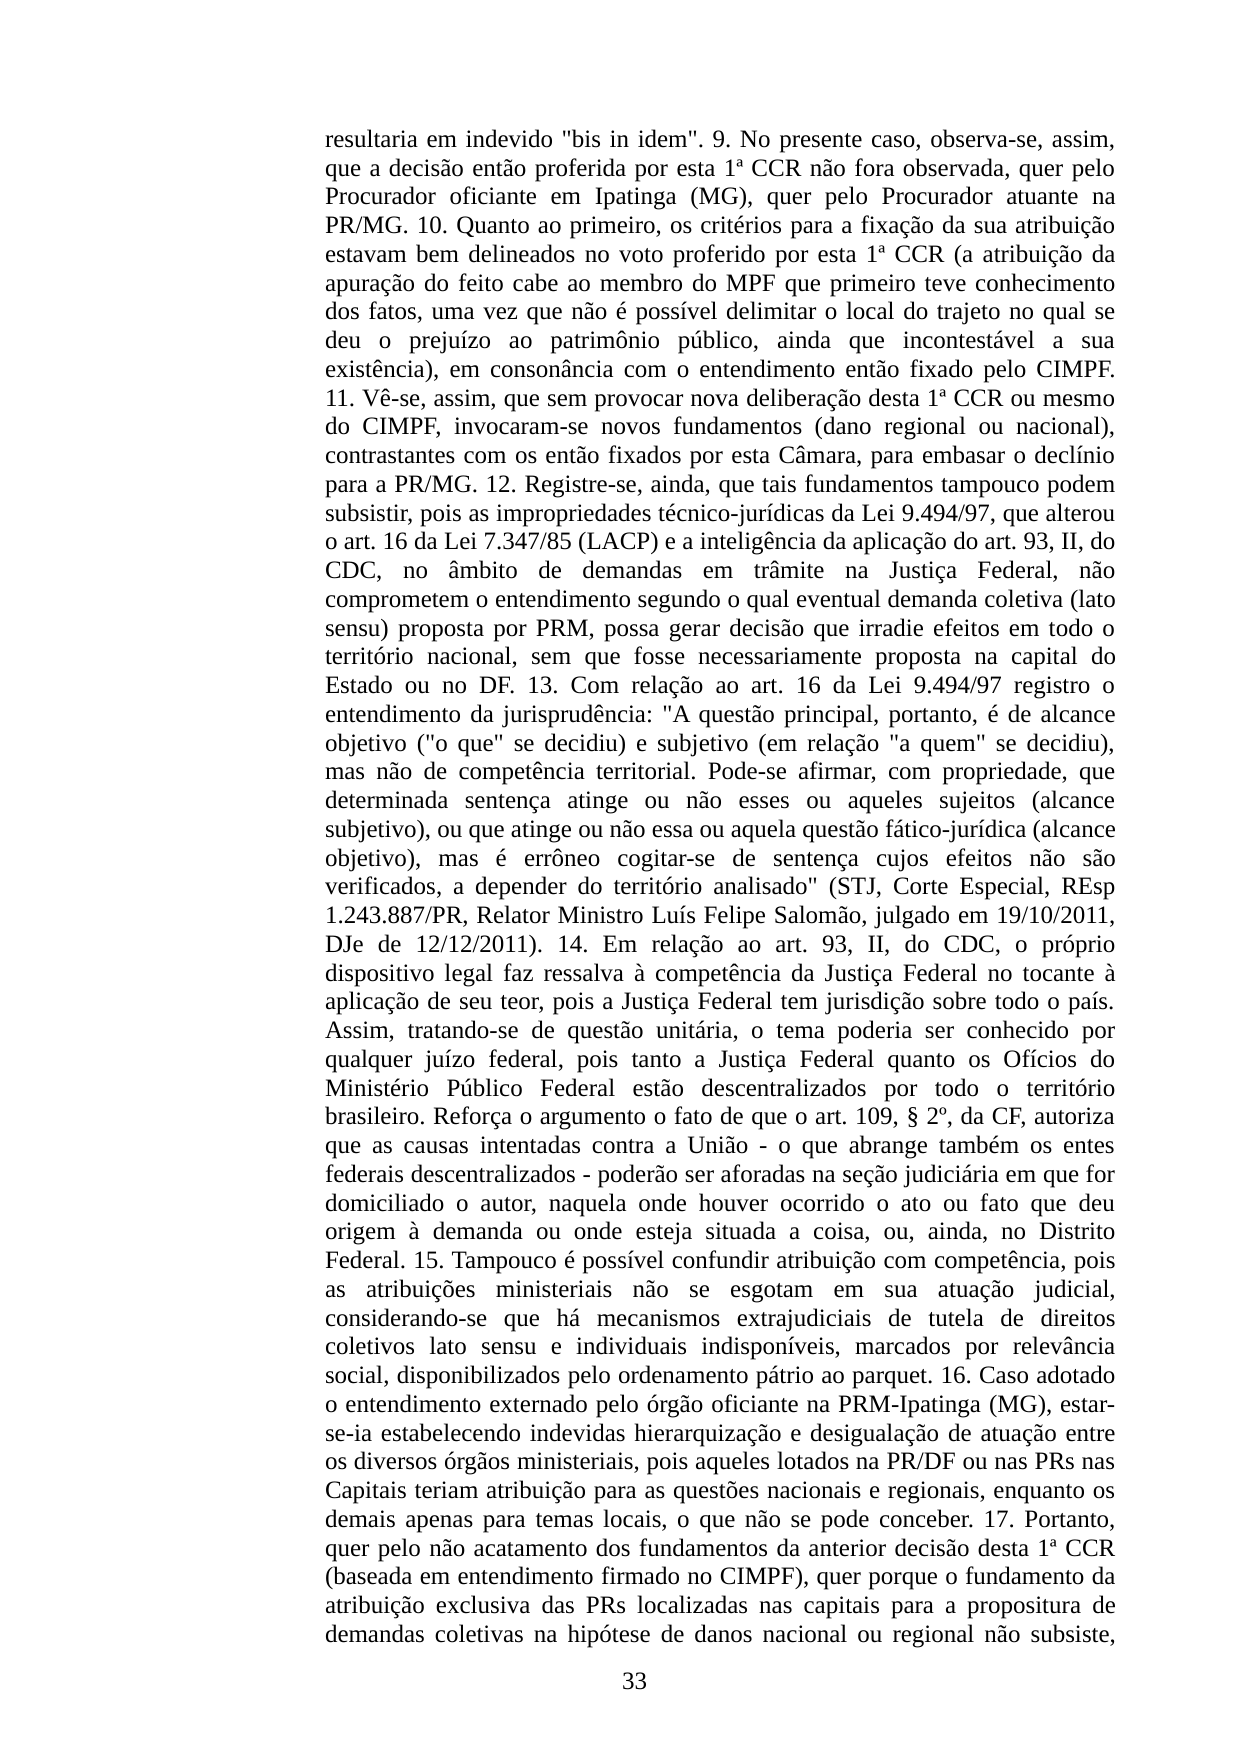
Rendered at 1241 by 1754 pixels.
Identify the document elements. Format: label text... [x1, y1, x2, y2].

table_cell resultaria em indevido "bis in idem". 9. No presente caso, observa-se, assim, que a decisão então proferida por esta 1ª CCR não fora observada, quer pelo Procurador oficiante em Ipatinga (MG), quer pelo Procurador atuante na PR/MG. 10. Quanto ao primeiro, os critérios para a fixação da sua atribuição estavam bem delineados no voto proferido por esta 1ª CCR (a atribuição da apuração do feito cabe ao membro do MPF que primeiro teve conhecimento dos fatos, uma vez que não é possível delimitar o local do trajeto no qual se deu o prejuízo ao patrimônio público, ainda que incontestável a sua existência), em consonância com o entendimento então fixado pelo CIMPF. 11. Vê-se, assim, que sem provocar nova deliberação desta 1ª CCR ou mesmo do CIMPF, invocaram-se novos fundamentos (dano regional ou nacional), contrastantes com os então fixados por esta Câmara, para embasar o declínio para a PR/MG. 12. Registre-se, ainda, que tais fundamentos tampouco podem subsistir, pois as impropriedades técnico-jurídicas da Lei 9.494/97, que alterou o art. 16 da Lei 7.347/85 (LACP) e a inteligência da aplicação do art. 93, II, do CDC, no âmbito de demandas em trâmite na Justiça Federal, não comprometem o entendimento segundo o qual eventual demanda coletiva (lato sensu) proposta por PRM, possa gerar decisão que irradie efeitos em todo o território nacional, sem que fosse necessariamente proposta na capital do Estado ou no DF. 13. Com relação ao art. 16 da Lei 9.494/97 registro o entendimento da jurisprudência: "A questão principal, portanto, é de alcance objetivo ("o que" se decidiu) e subjetivo (em relação "a quem" se decidiu), mas não de competência territorial. Pode-se afirmar, com propriedade, que determinada sentença atinge ou não esses ou aqueles sujeitos (alcance subjetivo), ou que atinge ou não essa ou aquela questão fático-jurídica (alcance objetivo), mas é errôneo cogitar-se de sentença cujos efeitos não são verificados, a depender do território analisado" (STJ, Corte Especial, REsp 1.243.887/PR, Relator Ministro Luís Felipe Salomão, julgado em 19/10/2011, DJe de 12/12/2011). 14. Em relação ao art. 93, II, do CDC, o próprio dispositivo legal faz ressalva à competência da Justiça Federal no tocante à aplicação de seu teor, pois a Justiça Federal tem jurisdição sobre todo o país. Assim, tratando-se de questão unitária, o tema poderia ser conhecido por qualquer juízo federal, pois tanto a Justiça Federal quanto os Ofícios do Ministério Público Federal estão descentralizados por todo o território brasileiro. Reforça o argumento o fato de que o art. 109, § 2º, da CF, autoriza que as causas intentadas contra a União - o que abrange também os entes federais descentralizados - poderão ser aforadas na seção judiciária em que for domiciliado o autor, naquela onde houver ocorrido o ato ou fato que deu origem à demanda ou onde esteja situada a coisa, ou, ainda, no Distrito Federal. 15. Tampouco é possível confundir atribuição com competência, pois as atribuições ministeriais não se esgotam em sua atuação judicial, considerando-se que há mecanismos extrajudiciais de tutela de direitos coletivos lato sensu e individuais indisponíveis, marcados por relevância social, disponibilizados pelo ordenamento pátrio ao parquet. 16. Caso adotado o entendimento externado pelo órgão oficiante na PRM-Ipatinga (MG), estar-se-ia estabelecendo indevidas hierarquização e desigualação de atuação entre os diversos órgãos ministeriais, pois aqueles lotados na PR/DF ou nas PRs nas Capitais teriam atribuição para as questões nacionais e regionais, enquanto os demais apenas para temas locais, o que não se pode conceber. 17. Portanto, quer pelo não acatamento dos fundamentos da anterior decisão desta 1ª CCR (baseada em entendimento firmado no CIMPF), quer porque o fundamento da atribuição exclusiva das PRs localizadas nas capitais para a propositura de demandas coletivas na hipótese de danos nacional ou regional não subsiste, [319, 118, 1122, 1653]
table_cell [202, 118, 319, 1653]
table_cell [146, 118, 202, 1653]
